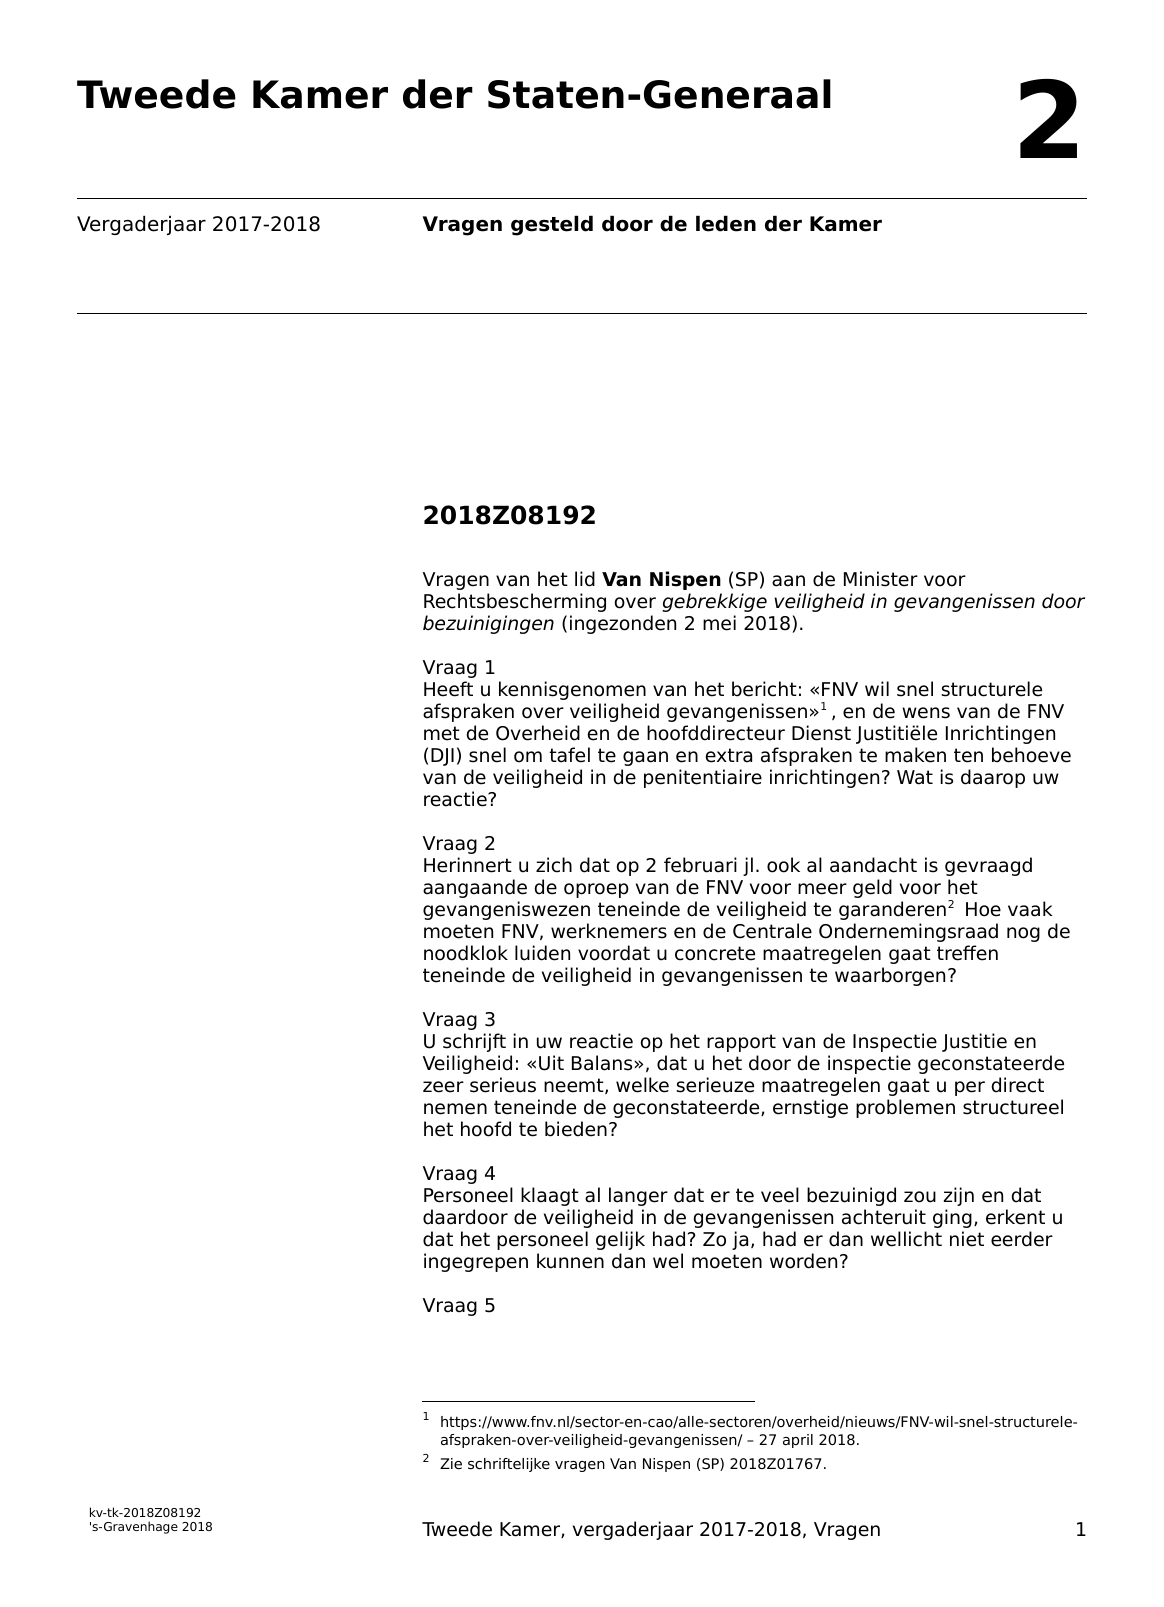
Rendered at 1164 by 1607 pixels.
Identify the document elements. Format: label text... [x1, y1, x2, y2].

text Herinnert u zich dat op 2 februari jl. ook al aandacht is gevraagd aangaande de oproep van de FNV voor meer geld voor het gevangeniswezen teneinde de veiligheid te garanderen Hoe vaak moeten FNV, werknemers en de Centrale Ondernemingsraad nog de noodklok luiden voordat u concrete maatregelen gaat treffen teneinde de veiligheid in gevangenissen te waarborgen? [422, 855, 1087, 987]
table_header 2 [886, 59, 1087, 198]
text Vraag 4 [422, 1163, 1087, 1185]
table_cell Vergaderjaar 2017-2018 [77, 199, 422, 313]
text U schrijft in uw reactie op het rapport van de Inspectie Justitie en Veiligheid: «Uit Balans», dat u het door de inspectie geconstateerde zeer serieus neemt, welke serieuze maatregelen gaat u per direct nemen teneinde de geconstateerde, ernstige problemen structureel het hoofd te bieden? [422, 1031, 1087, 1141]
text Vragen van het lid Van Nispen (SP) aan de Minister voor Rechtsbescherming over gebrekkige veiligheid in gevangenissen door bezuinigingen (ingezonden 2 mei 2018). [422, 569, 1087, 635]
text Vraag 1 [422, 657, 1087, 679]
text https://www.fnv.nl/sector-en-cao/alle-sectoren/overheid/nieuws/FNV-wil-snel-structurele-afspraken-over-veiligheid-gevangenissen/ – 27 april 2018. [422, 1410, 1087, 1449]
text Vraag 2 [422, 833, 1087, 855]
text Zie schriftelijke vragen Van Nispen (SP) 2018Z01767. [422, 1452, 1087, 1474]
text Vraag 3 [422, 1009, 1087, 1031]
table_cell Vragen gesteld door de leden der Kamer [422, 199, 1087, 313]
text kv-tk-2018Z08192 [88, 1506, 323, 1520]
text 2018Z08192 [422, 501, 1087, 531]
text Vraag 5 [422, 1295, 1087, 1317]
text Heeft u kennisgenomen van het bericht: «FNV wil snel structurele afspraken over veiligheid gevangenissen», en de wens van de FNV met de Overheid en de hoofddirecteur Dienst Justitiële Inrichtingen (DJI) snel om tafel te gaan en extra afspraken te maken ten behoeve van de veiligheid in de penitentiaire inrichtingen? Wat is daarop uw reactie? [422, 679, 1087, 811]
table_header Tweede Kamer der Staten-Generaal [77, 59, 886, 198]
text Personeel klaagt al langer dat er te veel bezuinigd zou zijn en dat daardoor de veiligheid in de gevangenissen achteruit ging, erkent u dat het personeel gelijk had? Zo ja, had er dan wellicht niet eerder ingegrepen kunnen dan wel moeten worden? [422, 1185, 1087, 1273]
text 's-Gravenhage 2018 [88, 1520, 323, 1534]
